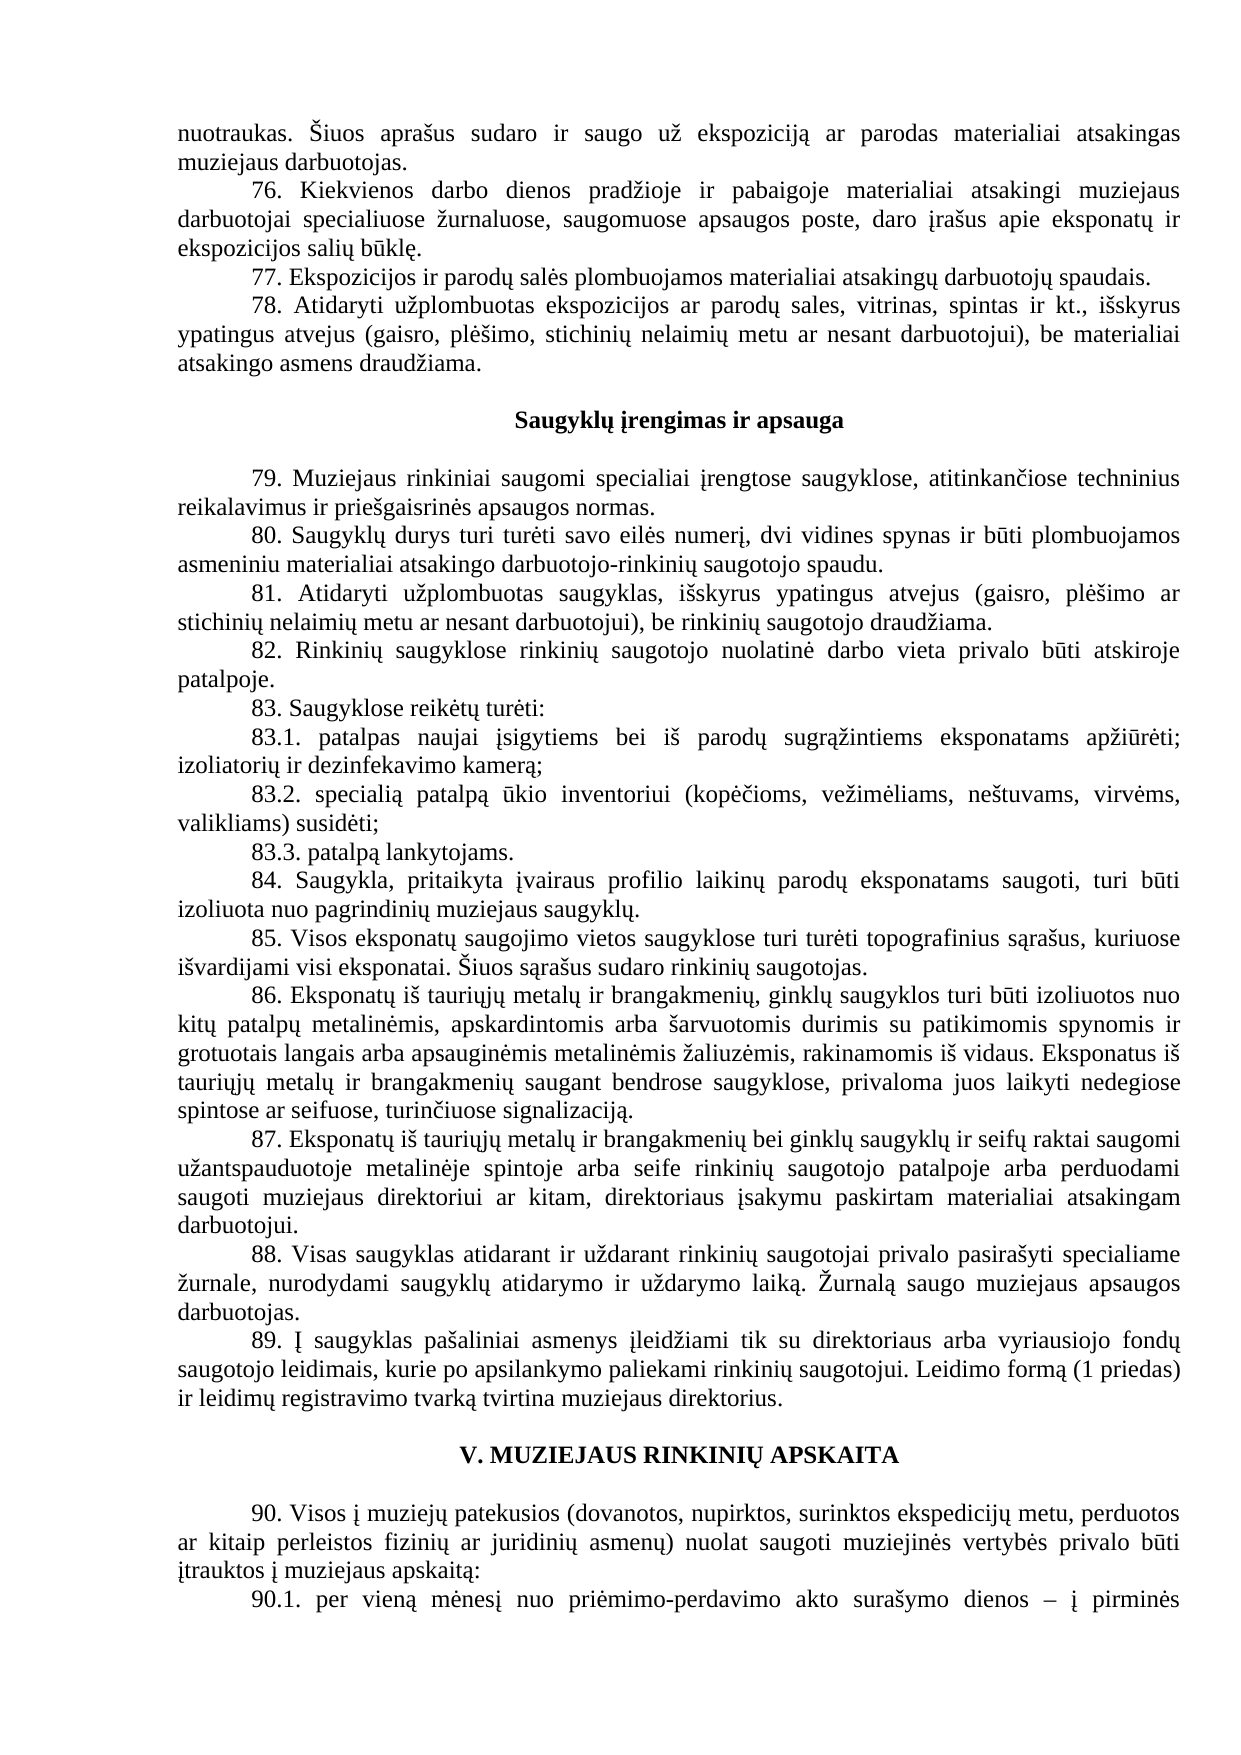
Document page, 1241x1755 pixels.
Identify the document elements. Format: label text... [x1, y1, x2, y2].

text 81. Atidaryti užplombuotas saugyklas, išskyrus ypatingus atvejus (gaisro, plėšimo ar stichinių nelaimių metu ar nesant darbuotojui), be rinkinių saugotojo draudžiama. [177, 578, 1181, 636]
text 88. Visas saugyklas atidarant ir uždarant rinkinių saugotojai privalo pasirašyti specialiame žurnale, nurodydami saugyklų atidarymo ir uždarymo laiką. Žurnalą saugo muziejaus apsaugos darbuotojas. [177, 1239, 1181, 1326]
text 82. Rinkinių saugyklose rinkinių saugotojo nuolatinė darbo vieta privalo būti atskiroje patalpoje. [177, 636, 1181, 693]
text 85. Visos eksponatų saugojimo vietos saugyklose turi turėti topografinius sąrašus, kuriuose išvardijami visi eksponatai. Šiuos sąrašus sudaro rinkinių saugotojas. [177, 923, 1181, 981]
text V. MUZIEJAUS RINKINIŲ APSKAITA [177, 1441, 1181, 1469]
text 87. Eksponatų iš tauriųjų metalų ir brangakmenių bei ginklų saugyklų ir seifų raktai saugomi užantspauduotoje metalinėje spintoje arba seife rinkinių saugotojo patalpoje arba perduodami saugoti muziejaus direktoriui ar kitam, direktoriaus įsakymu paskirtam materialiai atsakingam darbuotojui. [177, 1124, 1181, 1239]
text 80. Saugyklų durys turi turėti savo eilės numerį, dvi vidines spynas ir būti plombuojamos asmeniniu materialiai atsakingo darbuotojo-rinkinių saugotojo spaudu. [177, 521, 1181, 578]
text 83.2. specialią patalpą ūkio inventoriui (kopėčioms, vežimėliams, neštuvams, virvėms, valikliams) susidėti; [177, 779, 1181, 837]
text 83.1. patalpas naujai įsigytiems bei iš parodų sugrąžintiems eksponatams apžiūrėti; izoliatorių ir dezinfekavimo kamerą; [177, 722, 1181, 779]
text 83.3. patalpą lankytojams. [177, 837, 1181, 866]
text 83. Saugyklose reikėtų turėti: [177, 693, 1181, 722]
text Saugyklų įrengimas ir apsauga [177, 406, 1181, 434]
text 79. Muziejaus rinkiniai saugomi specialiai įrengtose saugyklose, atitinkančiose techninius reikalavimus ir priešgaisrinės apsaugos normas. [177, 463, 1181, 521]
text 86. Eksponatų iš tauriųjų metalų ir brangakmenių, ginklų saugyklos turi būti izoliuotos nuo kitų patalpų metalinėmis, apskardintomis arba šarvuotomis durimis su patikimomis spynomis ir grotuotais langais arba apsauginėmis metalinėmis žaliuzėmis, rakinamomis iš vidaus. Eksponatus iš tauriųjų metalų ir brangakmenių saugant bendrose saugyklose, privaloma juos laikyti nedegiose spintose ar seifuose, turinčiuose signalizaciją. [177, 981, 1181, 1124]
text 90. Visos į muziejų patekusios (dovanotos, nupirktos, surinktos ekspedicijų metu, perduotos ar kitaip perleistos fizinių ar juridinių asmenų) nuolat saugoti muziejinės vertybės privalo būti įtrauktos į muziejaus apskaitą: [177, 1498, 1181, 1584]
text 84. Saugykla, pritaikyta įvairaus profilio laikinų parodų eksponatams saugoti, turi būti izoliuota nuo pagrindinių muziejaus saugyklų. [177, 866, 1181, 923]
text 90.1. per vieną mėnesį nuo priėmimo-perdavimo akto surašymo dienos – į pirminės [177, 1584, 1181, 1613]
text 78. Atidaryti užplombuotas ekspozicijos ar parodų sales, vitrinas, spintas ir kt., išskyrus ypatingus atvejus (gaisro, plėšimo, stichinių nelaimių metu ar nesant darbuotojui), be materialiai atsakingo asmens draudžiama. [177, 291, 1181, 377]
text 89. Į saugyklas pašaliniai asmenys įleidžiami tik su direktoriaus arba vyriausiojo fondų saugotojo leidimais, kurie po apsilankymo paliekami rinkinių saugotojui. Leidimo formą (1 priedas) ir leidimų registravimo tvarką tvirtina muziejaus direktorius. [177, 1326, 1181, 1412]
text 76. Kiekvienos darbo dienos pradžioje ir pabaigoje materialiai atsakingi muziejaus darbuotojai specialiuose žurnaluose, saugomuose apsaugos poste, daro įrašus apie eksponatų ir ekspozicijos salių būklę. [177, 176, 1181, 262]
text nuotraukas. Šiuos aprašus sudaro ir saugo už ekspoziciją ar parodas materialiai atsakingas muziejaus darbuotojas. [177, 118, 1181, 176]
text 77. Ekspozicijos ir parodų salės plombuojamos materialiai atsakingų darbuotojų spaudais. [177, 262, 1181, 291]
